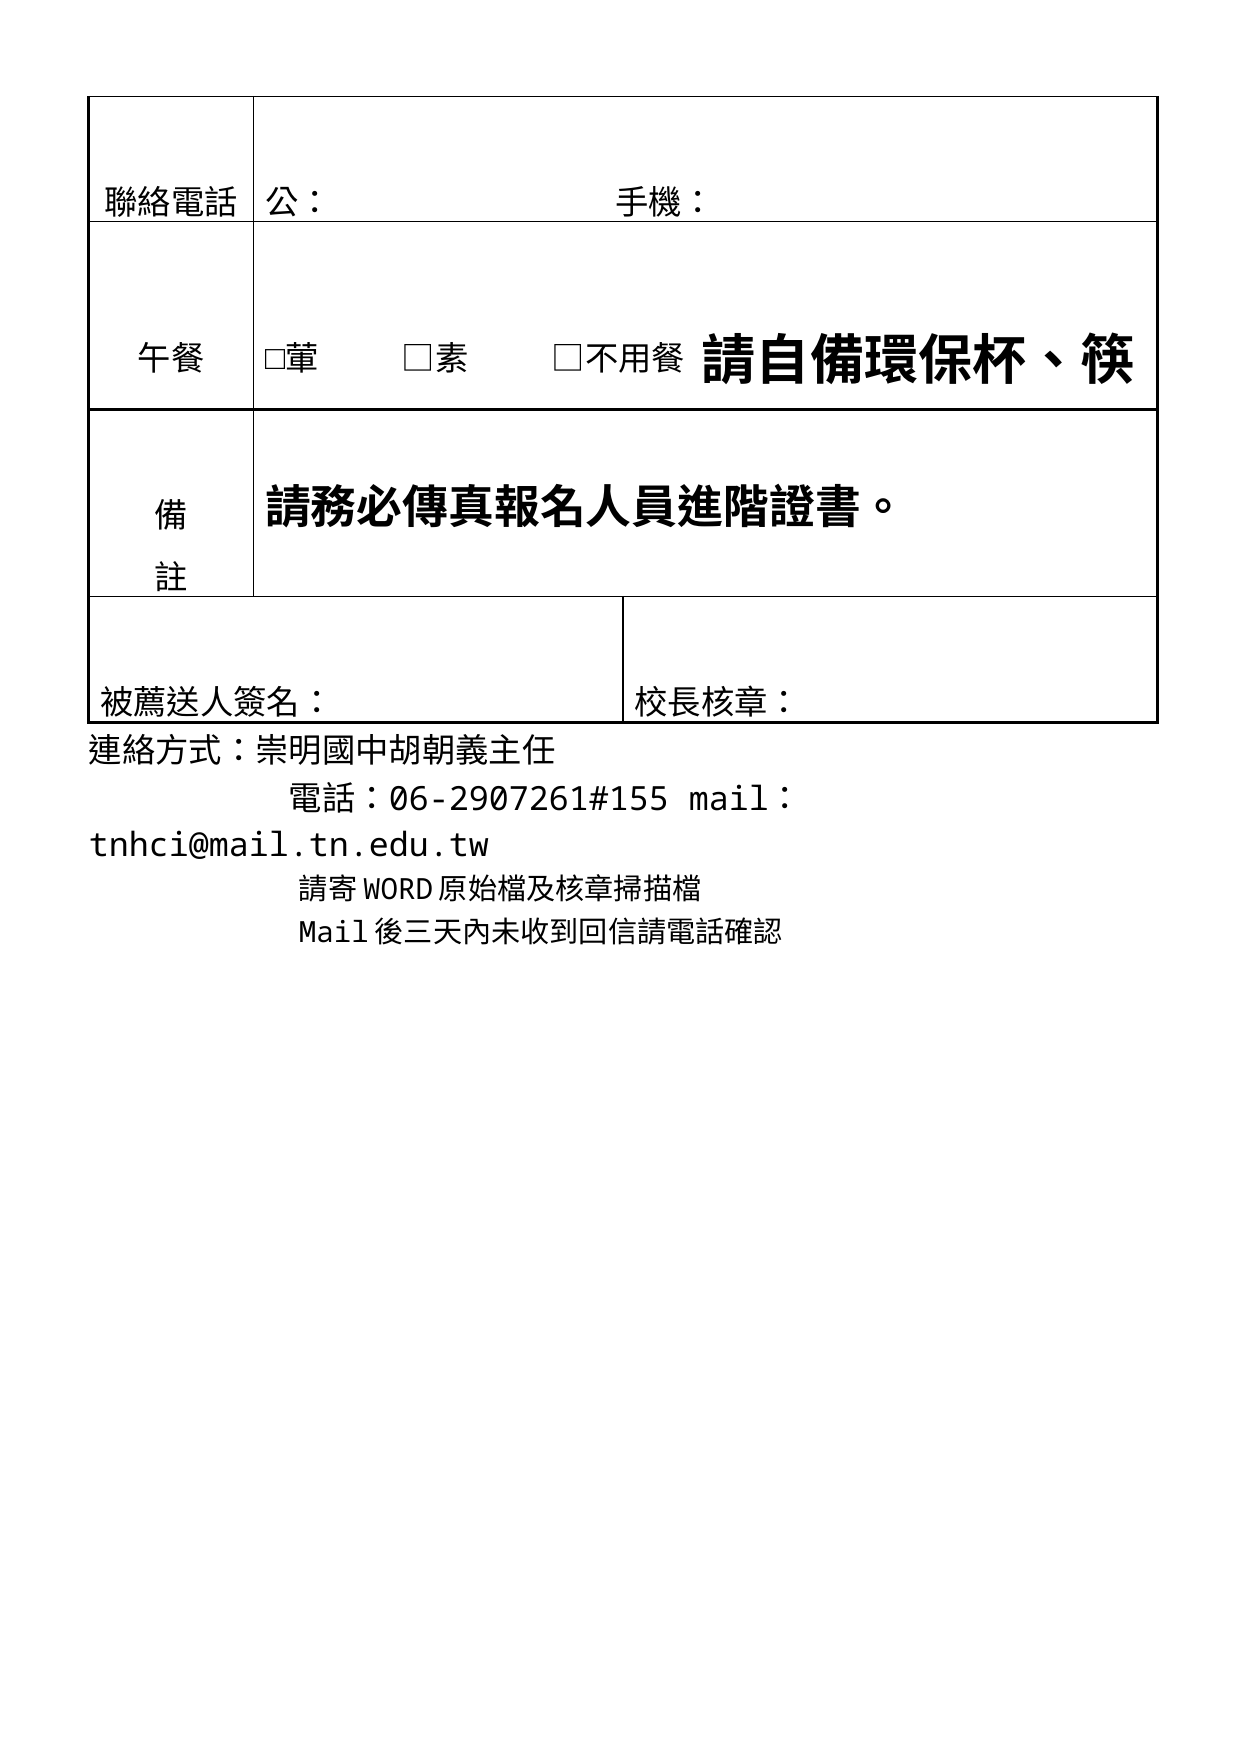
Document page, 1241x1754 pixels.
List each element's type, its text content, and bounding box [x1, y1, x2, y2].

table_cell 校長核章： [624, 597, 1156, 721]
table_cell 午餐 [90, 222, 253, 408]
text 電話：06-2907261#155 mail：tnhci@mail.tn.edu.tw [89, 772, 1157, 866]
text 連絡方式：崇明國中胡朝義主任 [89, 724, 1157, 772]
table_cell 公： 手機： [254, 97, 1156, 221]
table_cell □葷 □素 □不用餐 請自備環保杯、筷 [254, 222, 1156, 408]
text Mail後三天內未收到回信請電話確認 [89, 908, 1157, 951]
table_cell 備 註 [90, 411, 253, 596]
table_cell 聯絡電話 [90, 97, 253, 221]
table_cell 被薦送人簽名： [90, 597, 622, 721]
table_cell 請務必傳真報名人員進階證書。 [254, 411, 1156, 596]
text 請寄WORD原始檔及核章掃描檔 [89, 866, 1157, 908]
